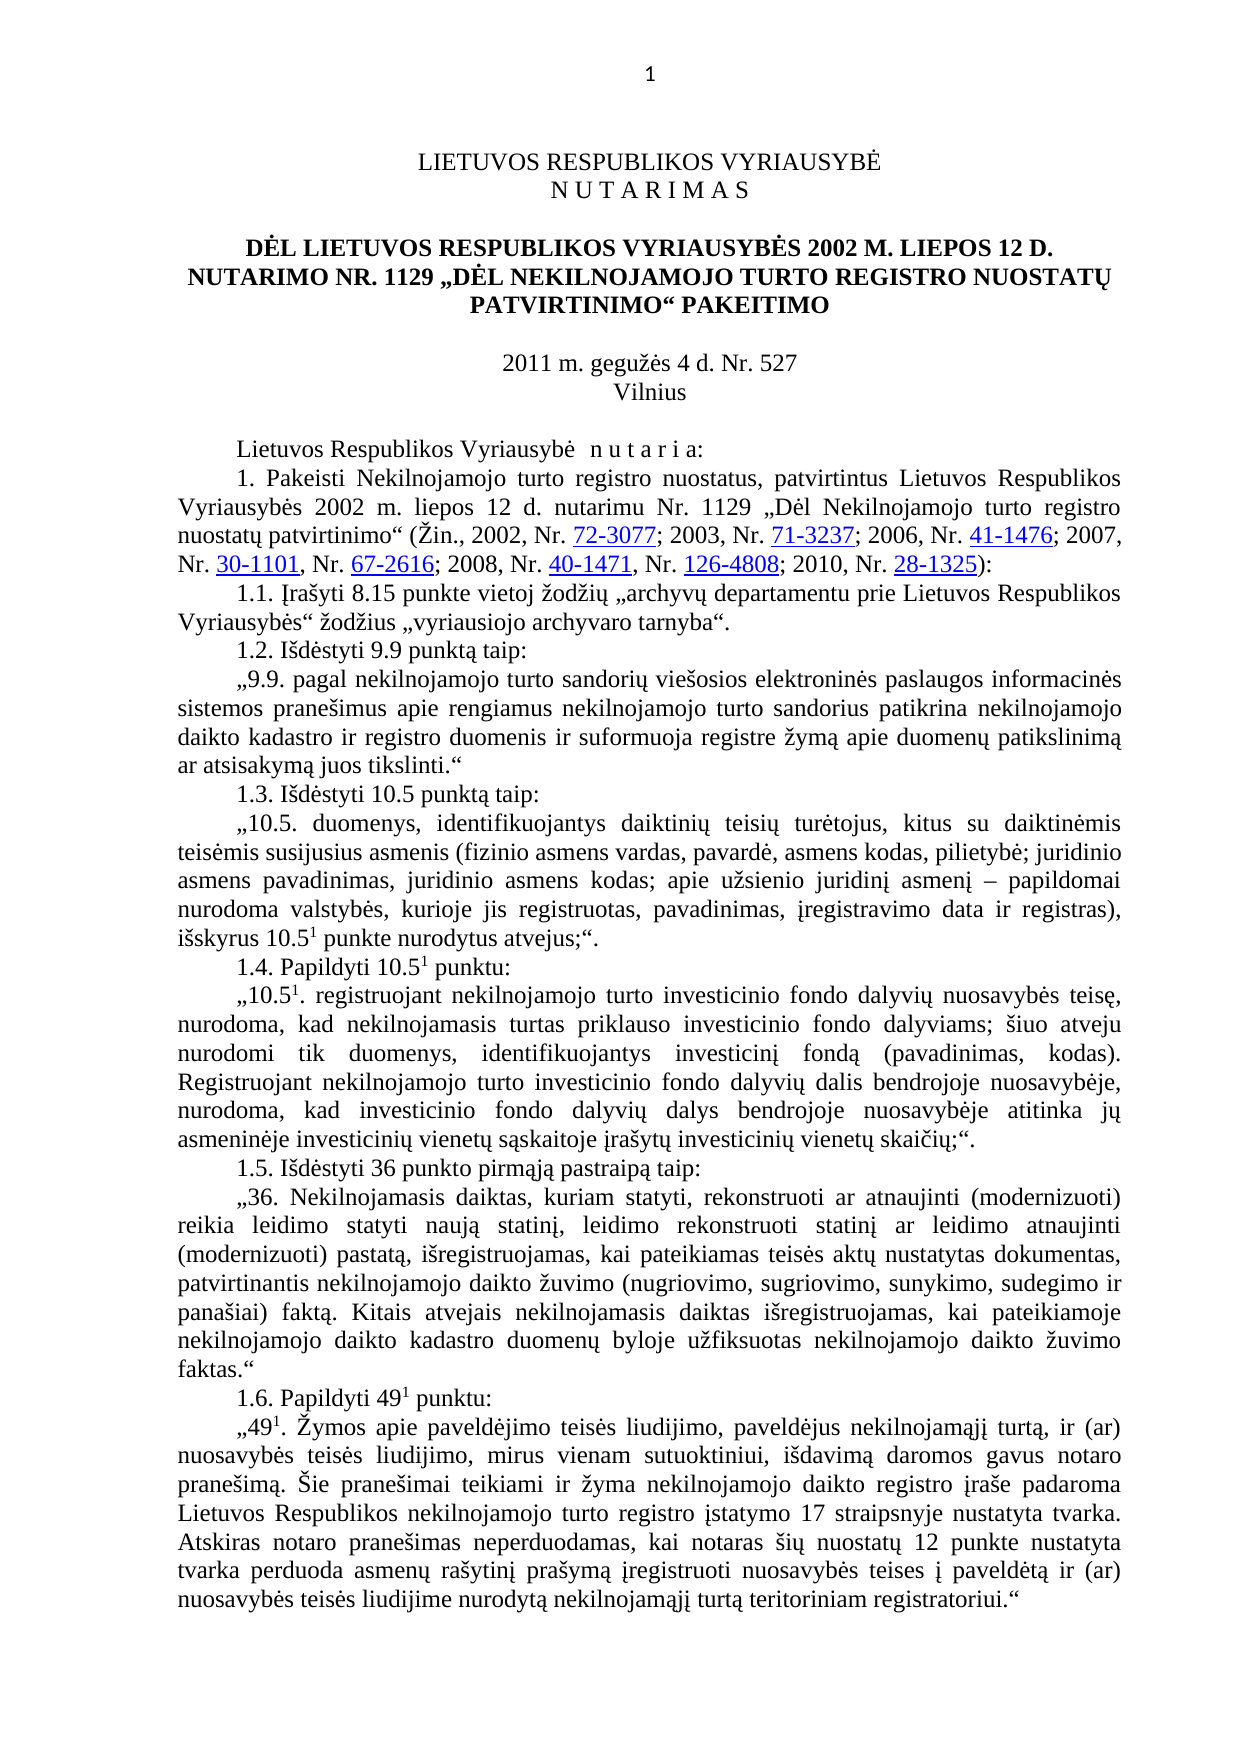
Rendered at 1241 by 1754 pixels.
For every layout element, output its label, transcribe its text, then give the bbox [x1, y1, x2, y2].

text Lietuvos Respublikos Vyriausybė nutaria: [177, 434, 1122, 463]
text DĖL LIETUVOS RESPUBLIKOS VYRIAUSYBĖS 2002 M. LIEPOS 12 D. NUTARIMO NR. 1129 „DĖL NEKILNOJAMOJO TURTO REGISTRO NUOSTATŲ PATVIRTINIMO“ PAKEITIMO [177, 233, 1122, 319]
text Vilnius [177, 377, 1122, 406]
text 1.4. Papildyti 10.51 punktu: [177, 952, 1122, 981]
text 2011 m. gegužės 4 d. Nr. 527 [177, 348, 1122, 377]
text „9.9. pagal nekilnojamojo turto sandorių viešosios elektroninės paslaugos informacinės sistemos pranešimus apie rengiamus nekilnojamojo turto sandorius patikrina nekilnojamojo daikto kadastro ir registro duomenis ir suformuoja registre žymą apie duomenų patikslinimą ar atsisakymą juos tikslinti.“ [177, 664, 1122, 779]
text „10.5. duomenys, identifikuojantys daiktinių teisių turėtojus, kitus su daiktinėmis teisėmis susijusius asmenis (fizinio asmens vardas, pavardė, asmens kodas, pilietybė; juridinio asmens pavadinimas, juridinio asmens kodas; apie užsienio juridinį asmenį – papildomai nurodoma valstybės, kurioje jis registruotas, pavadinimas, įregistravimo data ir registras), išskyrus 10.51 punkte nurodytus atvejus;“. [177, 808, 1122, 952]
text NUTARIMAS [177, 176, 1122, 204]
text 1.1. Įrašyti 8.15 punkte vietoj žodžių „archyvų departamentu prie Lietuvos Respublikos Vyriausybės“ žodžius „vyriausiojo archyvaro tarnyba“. [177, 578, 1122, 636]
text 1.2. Išdėstyti 9.9 punktą taip: [177, 636, 1122, 664]
text 1.3. Išdėstyti 10.5 punktą taip: [177, 779, 1122, 808]
text 1.6. Papildyti 491 punktu: [177, 1383, 1122, 1412]
text „36. Nekilnojamasis daiktas, kuriam statyti, rekonstruoti ar atnaujinti (modernizuoti) reikia leidimo statyti naują statinį, leidimo rekonstruoti statinį ar leidimo atnaujinti (modernizuoti) pastatą, išregistruojamas, kai pateikiamas teisės aktų nustatytas dokumentas, patvirtinantis nekilnojamojo daikto žuvimo (nugriovimo, sugriovimo, sunykimo, sudegimo ir panašiai) faktą. Kitais atvejais nekilnojamasis daiktas išregistruojamas, kai pateikiamoje nekilnojamojo daikto kadastro duomenų byloje užfiksuotas nekilnojamojo daikto žuvimo faktas.“ [177, 1182, 1122, 1383]
text „10.51. registruojant nekilnojamojo turto investicinio fondo dalyvių nuosavybės teisę, nurodoma, kad nekilnojamasis turtas priklauso investicinio fondo dalyviams; šiuo atveju nurodomi tik duomenys, identifikuojantys investicinį fondą (pavadinimas, kodas). Registruojant nekilnojamojo turto investicinio fondo dalyvių dalis bendrojoje nuosavybėje, nurodoma, kad investicinio fondo dalyvių dalys bendrojoje nuosavybėje atitinka jų asmeninėje investicinių vienetų sąskaitoje įrašytų investicinių vienetų skaičių;“. [177, 981, 1122, 1153]
text 1. Pakeisti Nekilnojamojo turto registro nuostatus, patvirtintus Lietuvos Respublikos Vyriausybės 2002 m. liepos 12 d. nutarimu Nr. 1129 „Dėl Nekilnojamojo turto registro nuostatų patvirtinimo“ (Žin., 2002, Nr. 72-3077; 2003, Nr. 71-3237; 2006, Nr. 41-1476; 2007, Nr. 30-1101, Nr. 67-2616; 2008, Nr. 40-1471, Nr. 126-4808; 2010, Nr. 28-1325): [177, 463, 1122, 578]
text Lietuvos Respublikos Vyriausybė [177, 147, 1122, 176]
text „491. Žymos apie paveldėjimo teisės liudijimo, paveldėjus nekilnojamąjį turtą, ir (ar) nuosavybės teisės liudijimo, mirus vienam sutuoktiniui, išdavimą daromos gavus notaro pranešimą. Šie pranešimai teikiami ir žyma nekilnojamojo daikto registro įraše padaroma Lietuvos Respublikos nekilnojamojo turto registro įstatymo 17 straipsnyje nustatyta tvarka. Atskiras notaro pranešimas neperduodamas, kai notaras šių nuostatų 12 punkte nustatyta tvarka perduoda asmenų rašytinį prašymą įregistruoti nuosavybės teises į paveldėtą ir (ar) nuosavybės teisės liudijime nurodytą nekilnojamąjį turtą teritoriniam registratoriui.“ [177, 1412, 1122, 1613]
text 1.5. Išdėstyti 36 punkto pirmąją pastraipą taip: [177, 1153, 1122, 1182]
